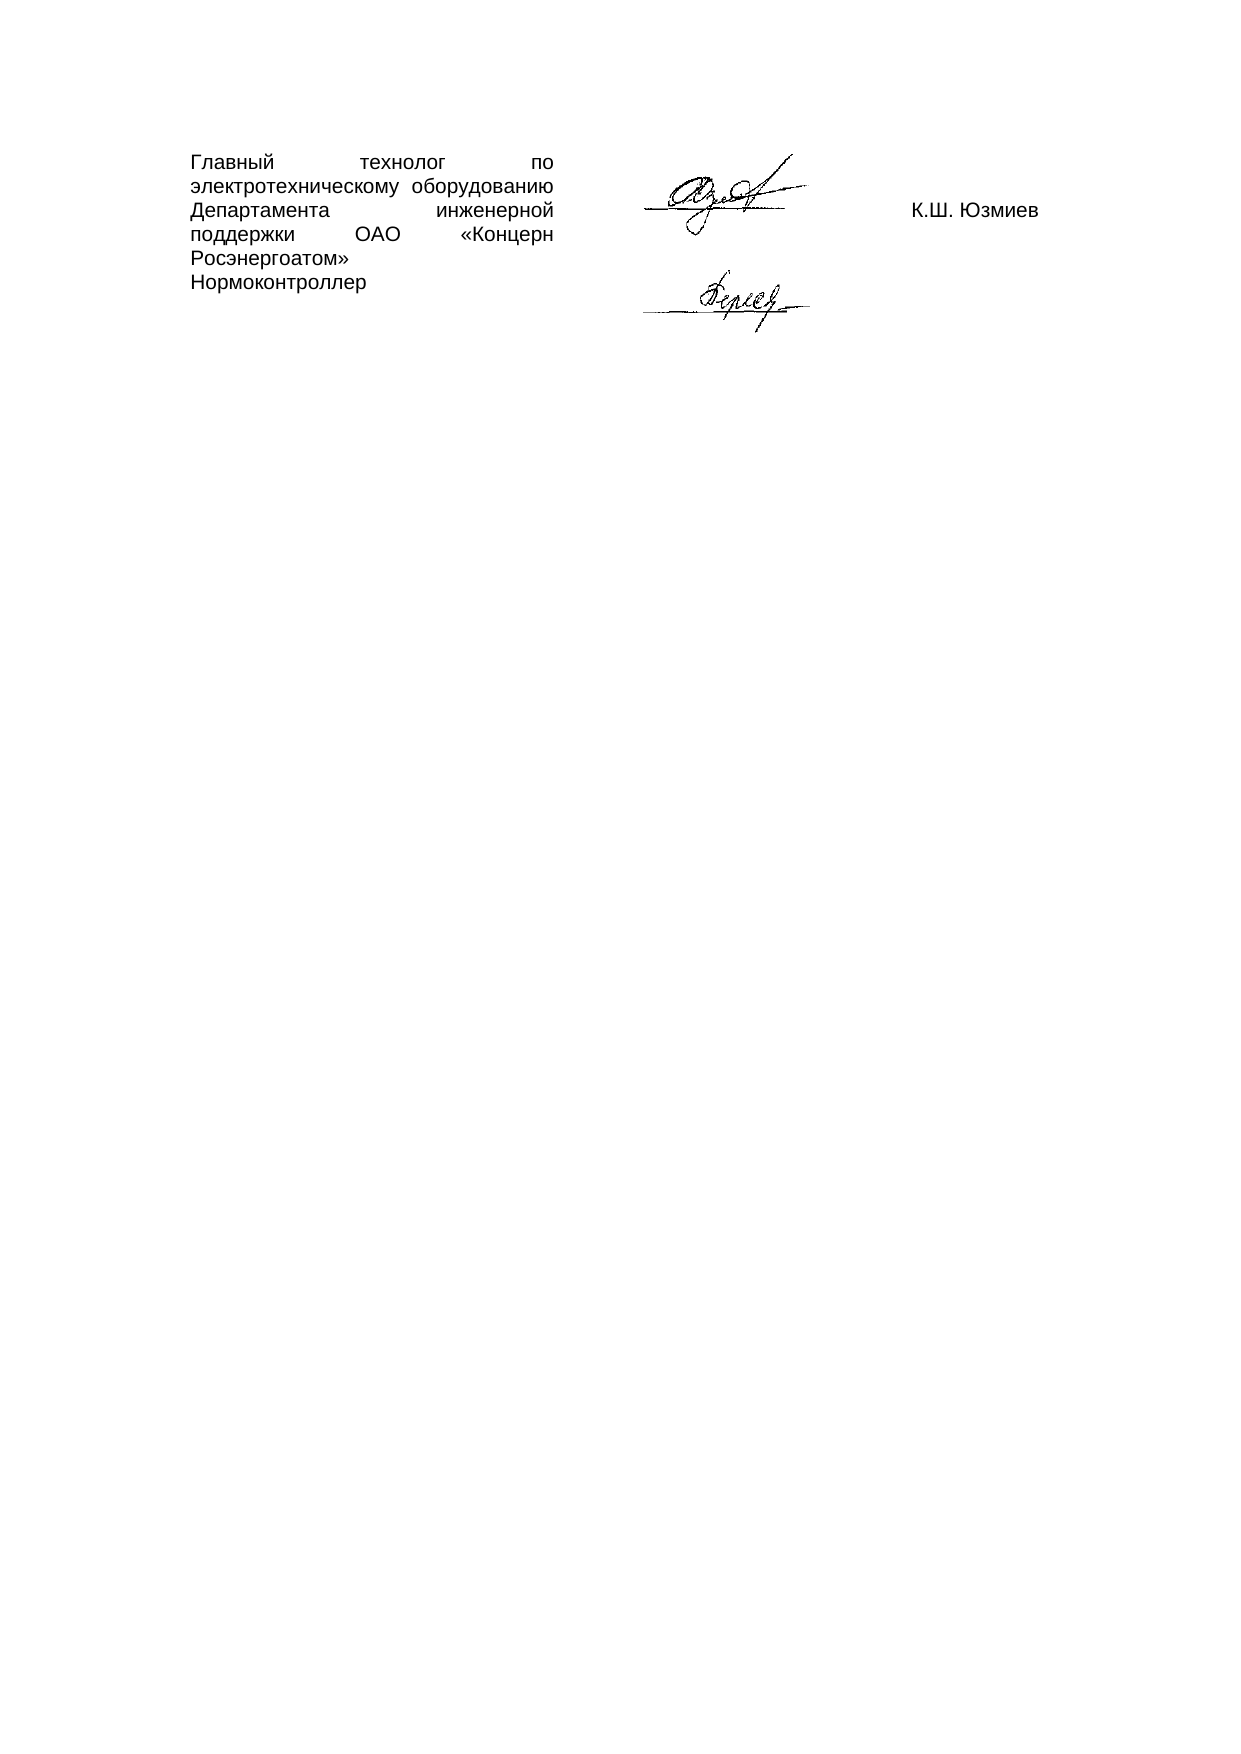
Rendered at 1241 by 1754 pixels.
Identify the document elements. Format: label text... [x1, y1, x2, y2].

table_cell Главный технолог по электротехническому оборудованию Департамента инженерной поддержки ОАО «Концерн Росэнергоатом» [187, 150, 557, 270]
table_cell К.Ш. Юзмиев [896, 150, 1053, 270]
table_cell Нормоконтроллер [187, 270, 557, 337]
table_cell [817, 270, 896, 337]
table_cell [557, 150, 896, 270]
table_cell [557, 270, 636, 337]
table_cell [896, 270, 1053, 337]
